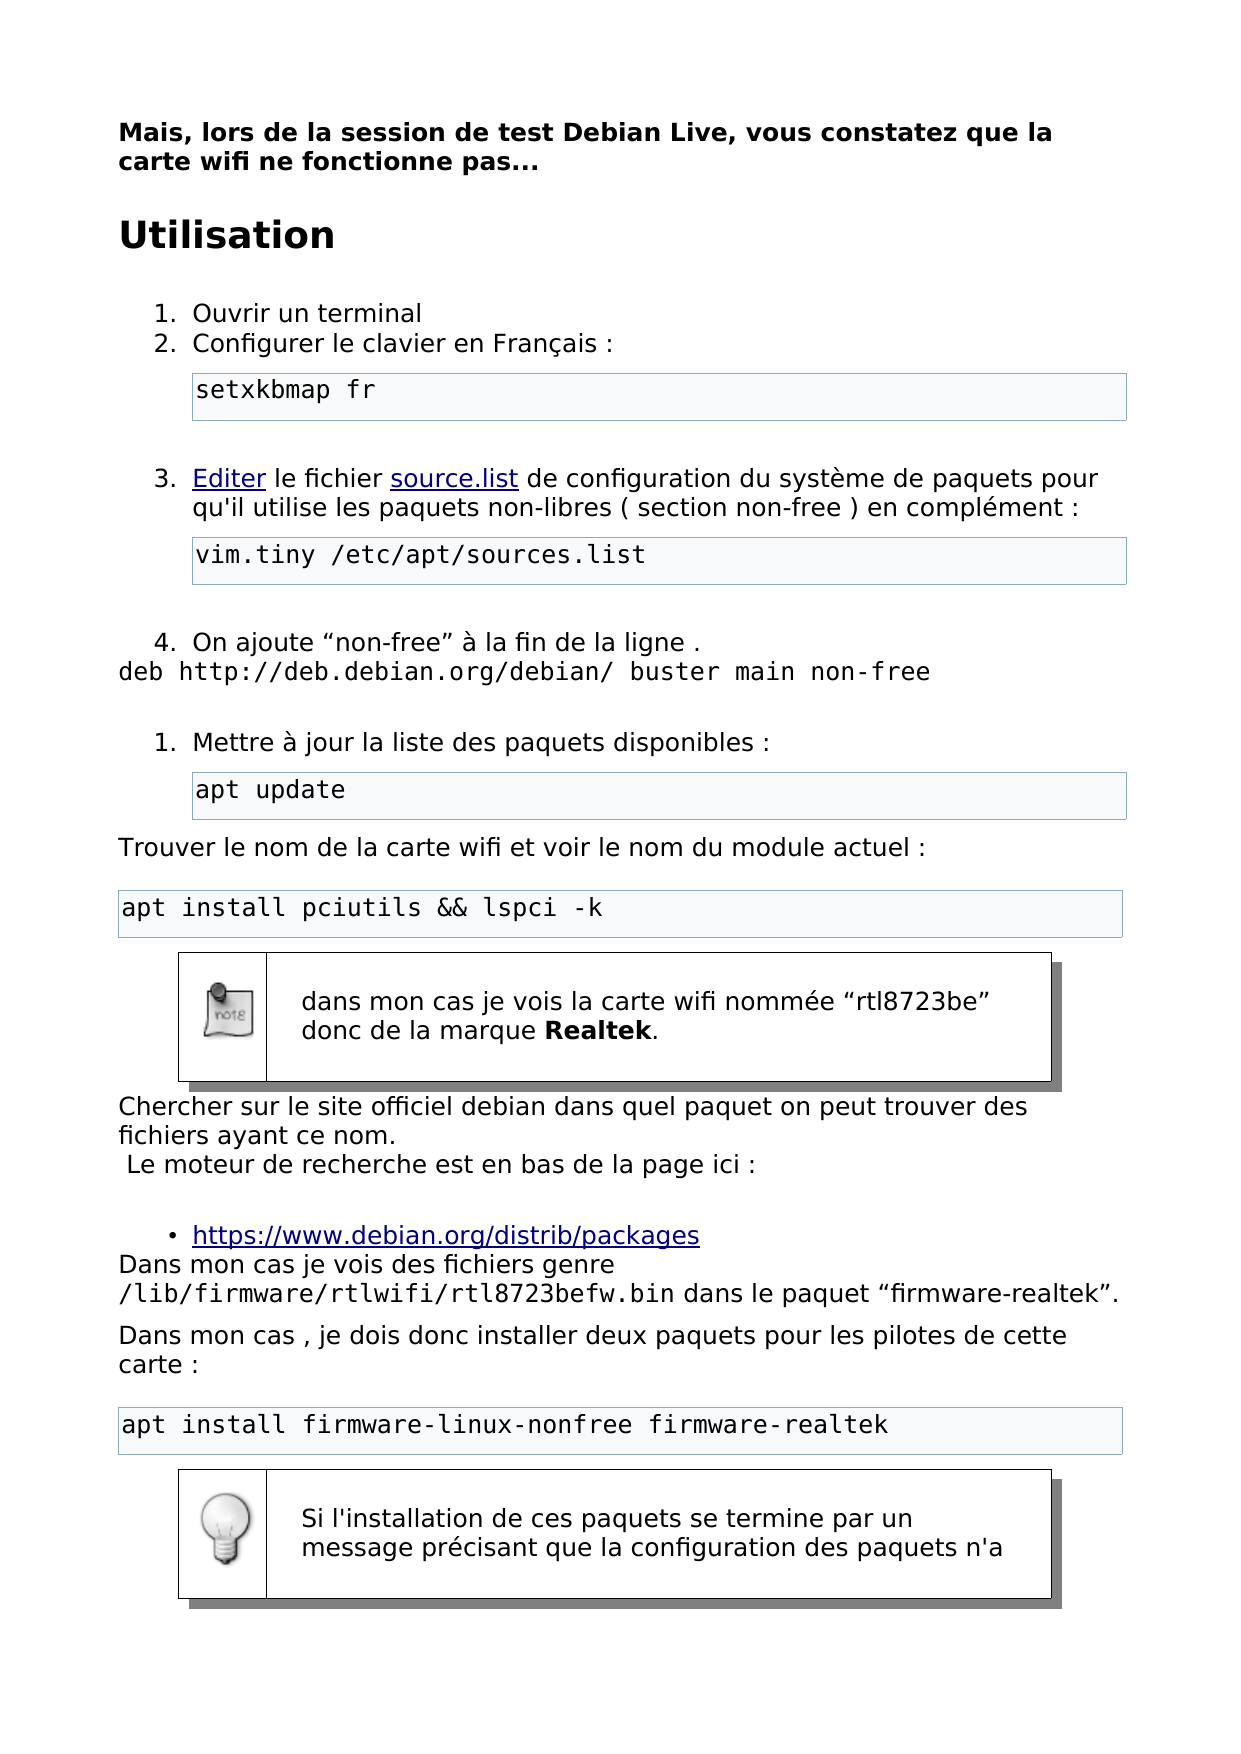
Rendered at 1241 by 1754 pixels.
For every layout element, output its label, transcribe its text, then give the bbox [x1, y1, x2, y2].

text Mais, lors de la session de test Debian Live, vous constatez que la carte wifi ne fonctionne pas... [118, 118, 1122, 176]
list Ouvrir un terminal [177, 299, 1122, 329]
list On ajoute “non-free” à la fin de la ligne . [177, 628, 1122, 657]
table_header Si l'installation de ces paquets se termine par un message précisant que la configuration des paquets n'a [267, 1470, 1051, 1598]
text deb http://deb.debian.org/debian/ buster main non-free [118, 657, 1122, 687]
list Editer le fichier source.list de configuration du système de paquets pour qu'il utilise les paquets non-libres ( section non-free ) en complément : [177, 464, 1122, 522]
text Trouver le nom de la carte wifi et voir le nom du module actuel : [118, 834, 1122, 863]
list https://www.debian.org/distrib/packages [177, 1221, 1122, 1251]
table_header vim.tiny /etc/apt/sources.list [193, 538, 1126, 584]
table_header [179, 1470, 266, 1598]
table_header dans mon cas je vois la carte wifi nommée “rtl8723be” donc de la marque Realtek. [267, 953, 1051, 1081]
table_header apt install firmware-linux-nonfree firmware-realtek [119, 1408, 1122, 1454]
table_header apt update [193, 773, 1126, 819]
picture [190, 1492, 266, 1568]
table_header setxkbmap fr [193, 374, 1126, 419]
picture [190, 975, 266, 1051]
list Mettre à jour la liste des paquets disponibles : [177, 728, 1122, 757]
text Dans mon cas je vois des fichiers genre /lib/firmware/rtlwifi/rtl8723befw.bin dans le paquet “firmware-realtek”. [118, 1251, 1122, 1309]
subtitle Utilisation [118, 214, 1122, 258]
text Chercher sur le site officiel debian dans quel paquet on peut trouver des fichiers ayant ce nom. Le moteur de recherche est en bas de la page ici : [118, 1092, 1122, 1179]
list Configurer le clavier en Français : [177, 329, 1122, 358]
table_header apt install pciutils && lspci -k [119, 891, 1122, 937]
text Dans mon cas , je dois donc installer deux paquets pour les pilotes de cette carte : [118, 1321, 1122, 1380]
table_header [179, 953, 266, 1081]
